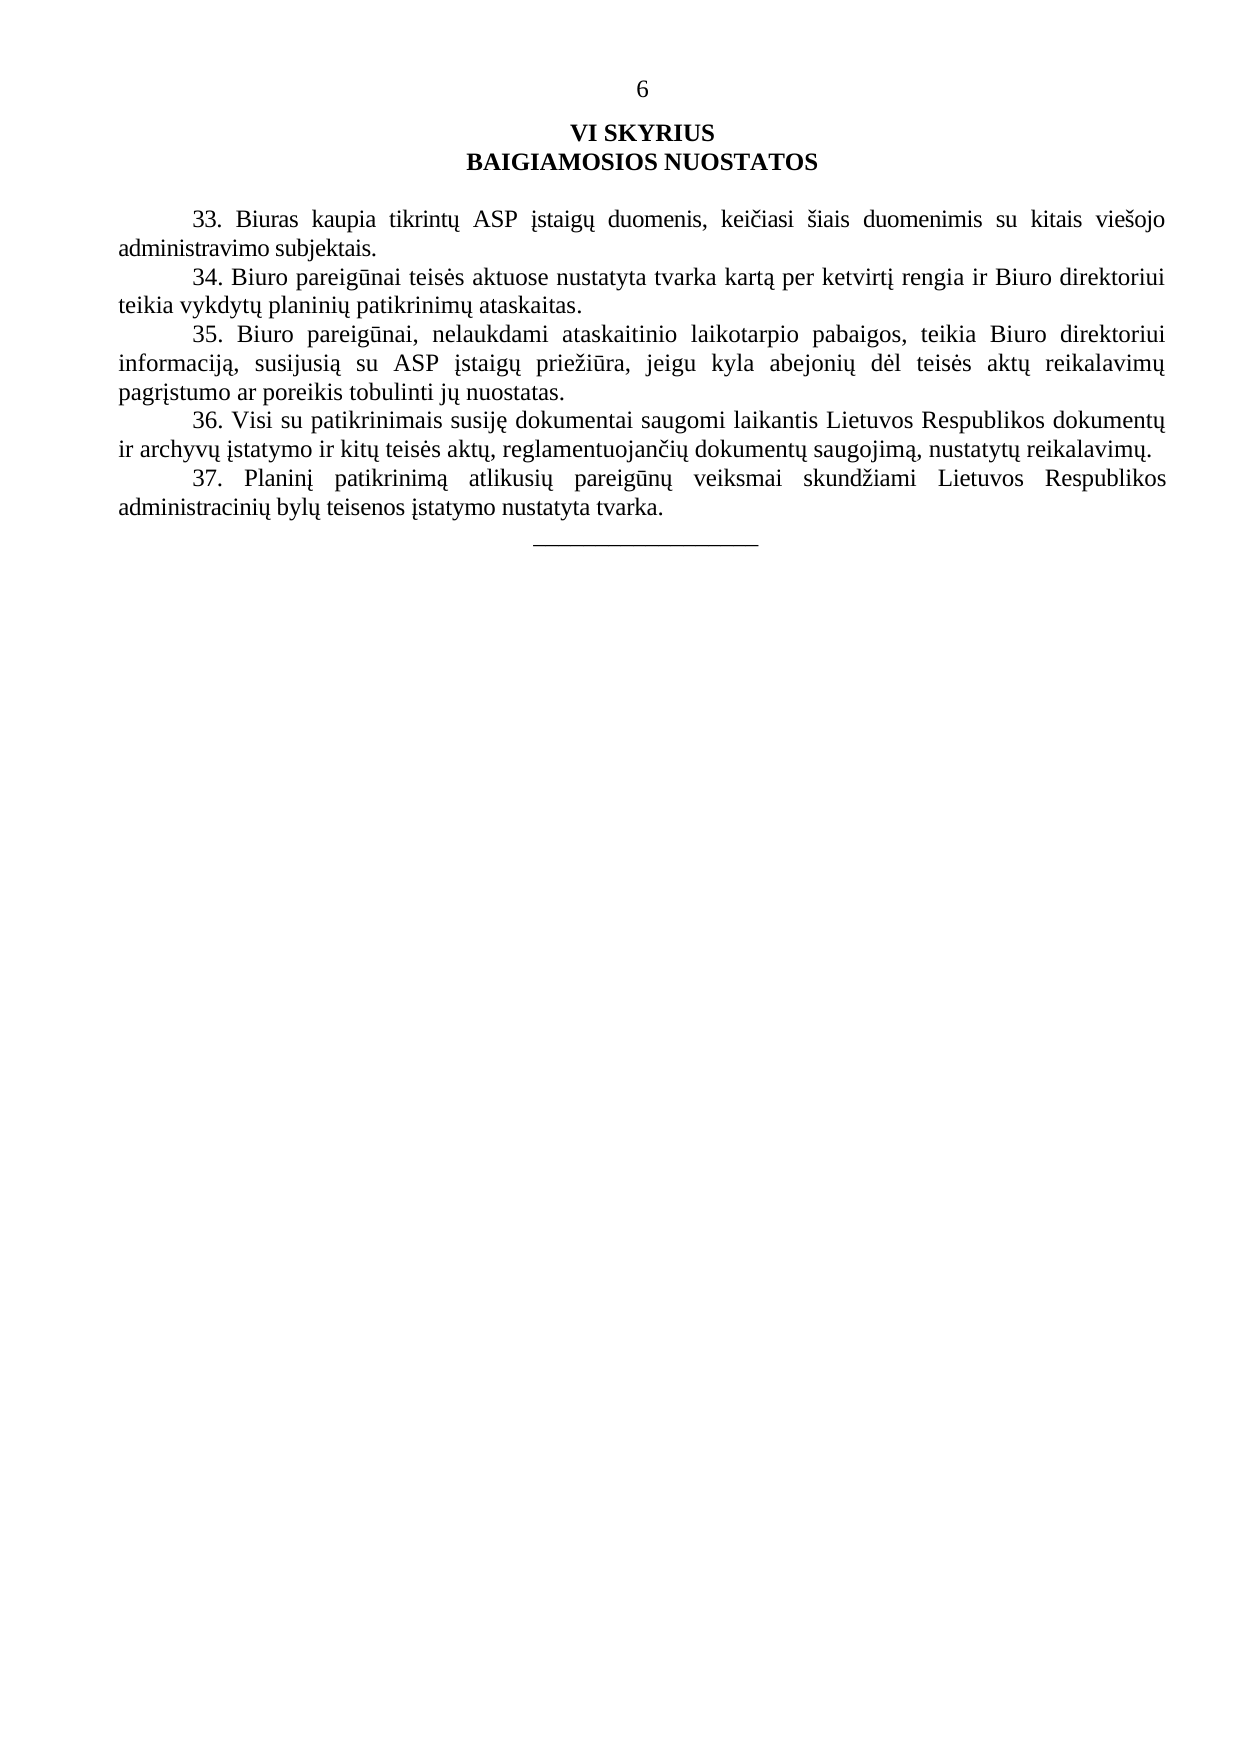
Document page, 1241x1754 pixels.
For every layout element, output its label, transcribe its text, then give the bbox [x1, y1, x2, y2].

text __________________ [118, 521, 1167, 549]
text 35. Biuro pareigūnai, nelaukdami ataskaitinio laikotarpio pabaigos, teikia Biuro direktoriui informaciją, susijusią su ASP įstaigų priežiūra, jeigu kyla abejonių dėl teisės aktų reikalavimų pagrįstumo ar poreikis tobulinti jų nuostatas. [118, 319, 1167, 406]
text VI SKYRIUS [118, 118, 1167, 147]
text 36. Visi su patikrinimais susiję dokumentai saugomi laikantis Lietuvos Respublikos dokumentų ir archyvų įstatymo ir kitų teisės aktų, reglamentuojančių dokumentų saugojimą, nustatytų reikalavimų. [118, 406, 1167, 463]
text 34. Biuro pareigūnai teisės aktuose nustatyta tvarka kartą per ketvirtį rengia ir Biuro direktoriui teikia vykdytų planinių patikrinimų ataskaitas. [118, 262, 1167, 319]
text 33. Biuras kaupia tikrintų ASP įstaigų duomenis, keičiasi šiais duomenimis su kitais viešojo administravimo subjektais. [118, 204, 1167, 262]
text 37. Planinį patikrinimą atlikusių pareigūnų veiksmai skundžiami Lietuvos Respublikos administracinių bylų teisenos įstatymo nustatyta tvarka. [118, 463, 1167, 521]
text BAIGIAMOSIOS NUOSTATOS [118, 147, 1167, 176]
